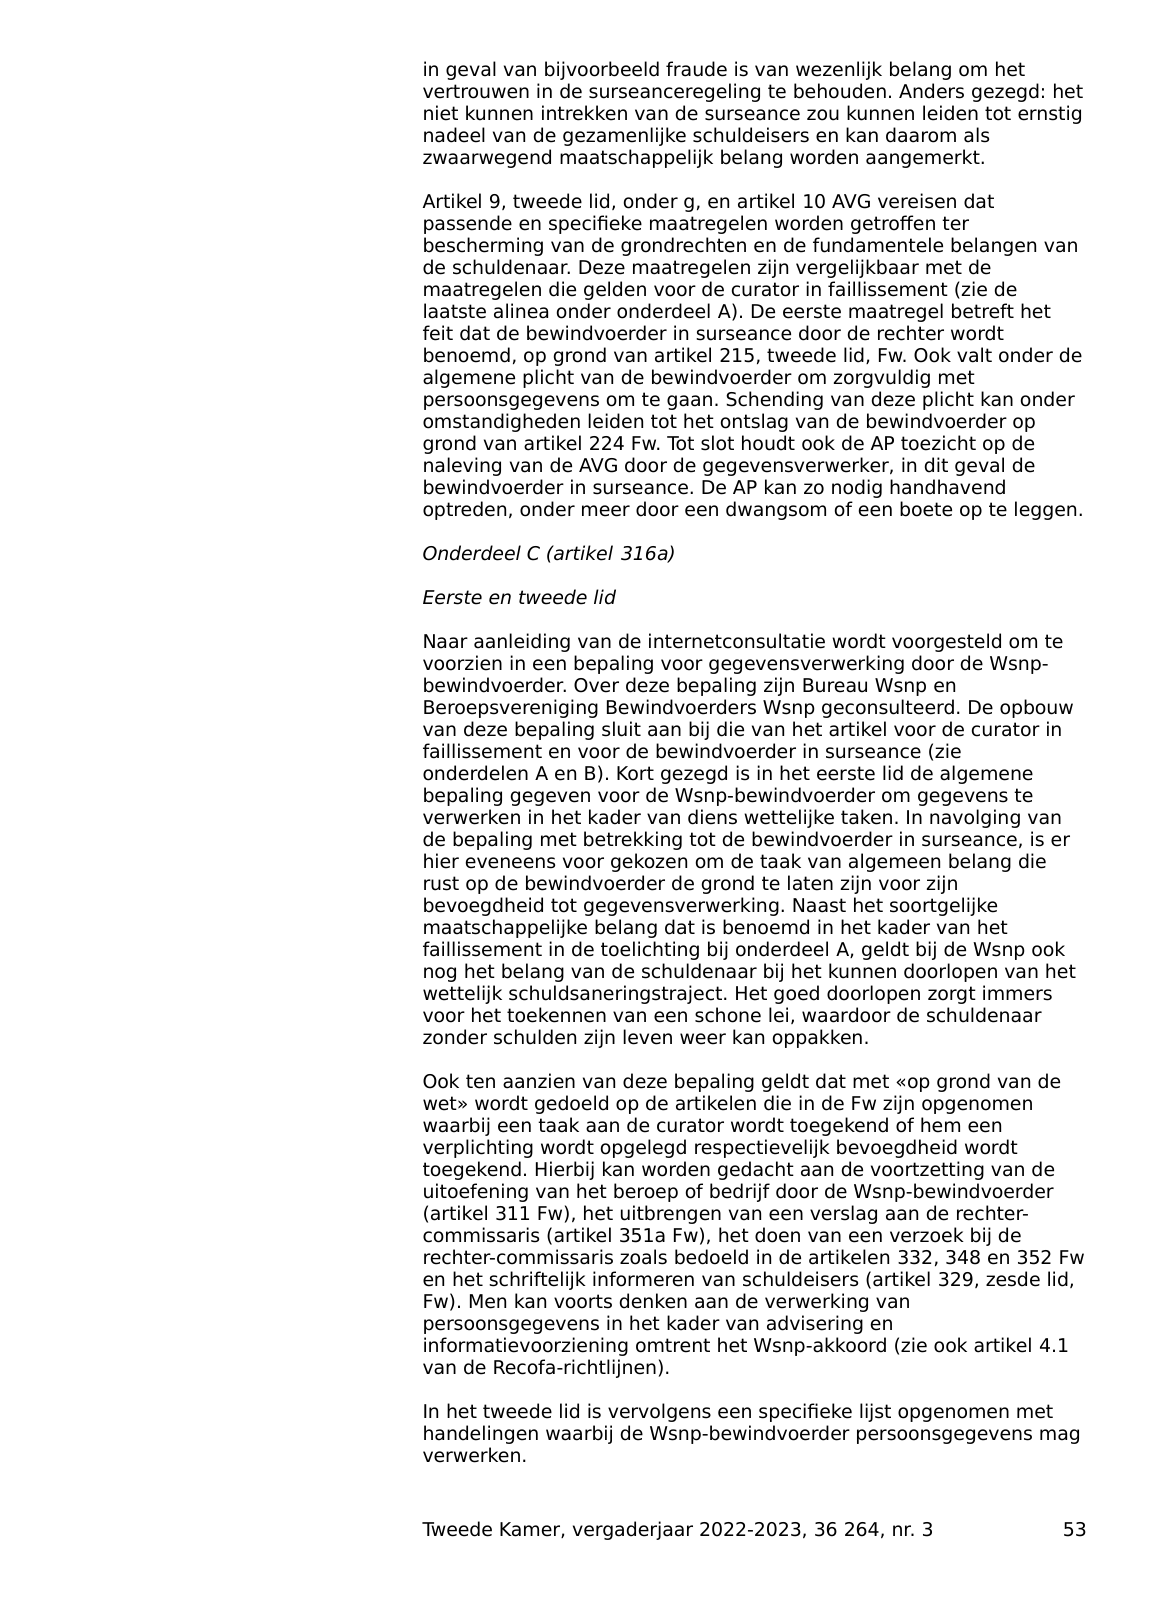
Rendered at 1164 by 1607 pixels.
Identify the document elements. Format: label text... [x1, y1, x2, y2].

text Ook ten aanzien van deze bepaling geldt dat met «op grond van de wet» wordt gedoeld op de artikelen die in de Fw zijn opgenomen waarbij een taak aan de curator wordt toegekend of hem een verplichting wordt opgelegd respectievelijk bevoegdheid wordt toegekend. Hierbij kan worden gedacht aan de voortzetting van de uitoefening van het beroep of bedrijf door de Wsnp-bewindvoerder (artikel 311 Fw), het uitbrengen van een verslag aan de rechter-commissaris (artikel 351a Fw), het doen van een verzoek bij de rechter-commissaris zoals bedoeld in de artikelen 332, 348 en 352 Fw en het schriftelijk informeren van schuldeisers (artikel 329, zesde lid, Fw). Men kan voorts denken aan de verwerking van persoonsgegevens in het kader van advisering en informatievoorziening omtrent het Wsnp-akkoord (zie ook artikel 4.1 van de Recofa-richtlijnen). [422, 1071, 1087, 1379]
text Naar aanleiding van de internetconsultatie wordt voorgesteld om te voorzien in een bepaling voor gegevensverwerking door de Wsnp-bewindvoerder. Over deze bepaling zijn Bureau Wsnp en Beroepsvereniging Bewindvoerders Wsnp geconsulteerd. De opbouw van deze bepaling sluit aan bij die van het artikel voor de curator in faillissement en voor de bewindvoerder in surseance (zie onderdelen A en B). Kort gezegd is in het eerste lid de algemene bepaling gegeven voor de Wsnp-bewindvoerder om gegevens te verwerken in het kader van diens wettelijke taken. In navolging van de bepaling met betrekking tot de bewindvoerder in surseance, is er hier eveneens voor gekozen om de taak van algemeen belang die rust op de bewindvoerder de grond te laten zijn voor zijn bevoegdheid tot gegevensverwerking. Naast het soortgelijke maatschappelijke belang dat is benoemd in het kader van het faillissement in de toelichting bij onderdeel A, geldt bij de Wsnp ook nog het belang van de schuldenaar bij het kunnen doorlopen van het wettelijk schuldsaneringstraject. Het goed doorlopen zorgt immers voor het toekennen van een schone lei, waardoor de schuldenaar zonder schulden zijn leven weer kan oppakken. [422, 631, 1087, 1049]
text in geval van bijvoorbeeld fraude is van wezenlijk belang om het vertrouwen in de surseanceregeling te behouden. Anders gezegd: het niet kunnen intrekken van de surseance zou kunnen leiden tot ernstig nadeel van de gezamenlijke schuldeisers en kan daarom als zwaarwegend maatschappelijk belang worden aangemerkt. [422, 59, 1087, 169]
subtitle Eerste en tweede lid [422, 587, 1087, 609]
text In het tweede lid is vervolgens een specifieke lijst opgenomen met handelingen waarbij de Wsnp-bewindvoerder persoonsgegevens mag verwerken. [422, 1401, 1087, 1467]
subtitle Onderdeel C (artikel 316a) [422, 543, 1087, 565]
text Artikel 9, tweede lid, onder g, en artikel 10 AVG vereisen dat passende en specifieke maatregelen worden getroffen ter bescherming van de grondrechten en de fundamentele belangen van de schuldenaar. Deze maatregelen zijn vergelijkbaar met de maatregelen die gelden voor de curator in faillissement (zie de laatste alinea onder onderdeel A). De eerste maatregel betreft het feit dat de bewindvoerder in surseance door de rechter wordt benoemd, op grond van artikel 215, tweede lid, Fw. Ook valt onder de algemene plicht van de bewindvoerder om zorgvuldig met persoonsgegevens om te gaan. Schending van deze plicht kan onder omstandigheden leiden tot het ontslag van de bewindvoerder op grond van artikel 224 Fw. Tot slot houdt ook de AP toezicht op de naleving van de AVG door de gegevensverwerker, in dit geval de bewindvoerder in surseance. De AP kan zo nodig handhavend optreden, onder meer door een dwangsom of een boete op te leggen. [422, 191, 1087, 521]
